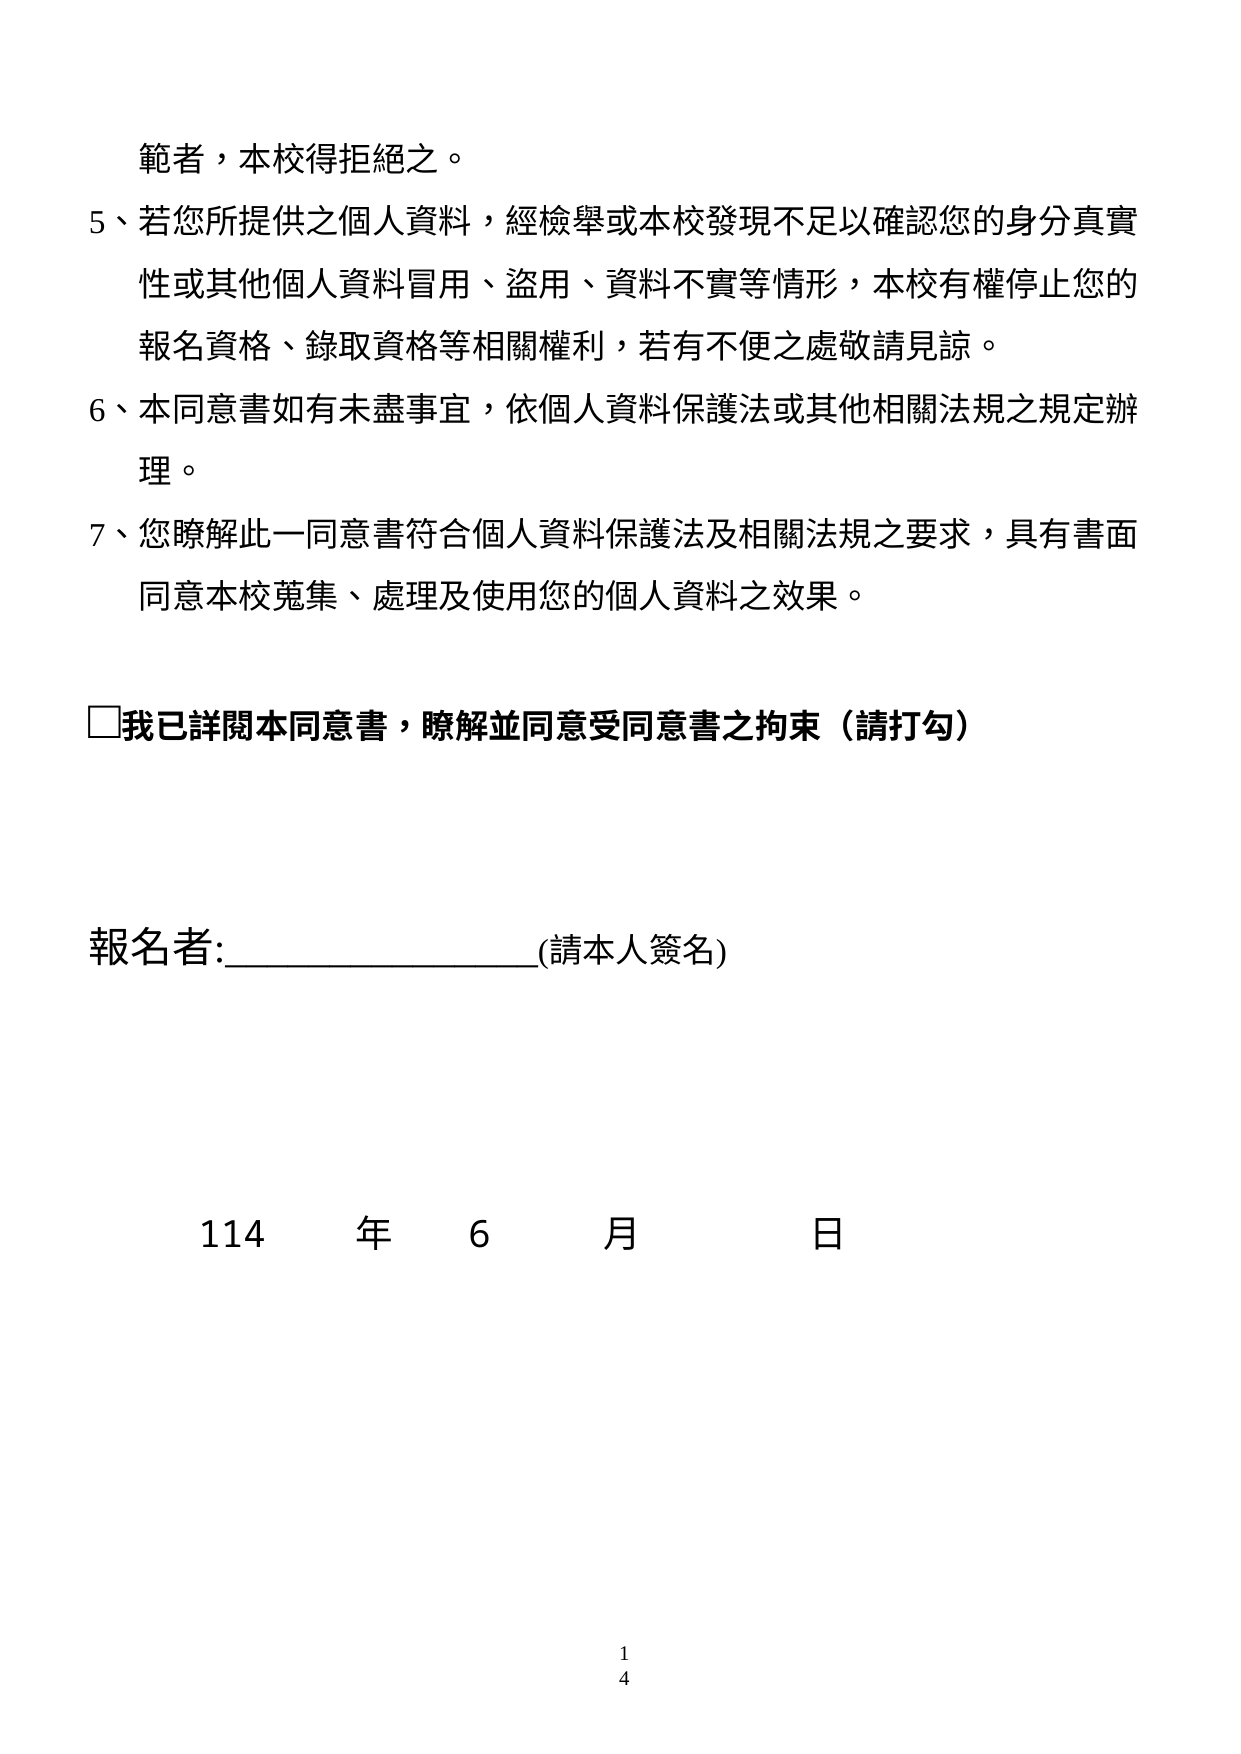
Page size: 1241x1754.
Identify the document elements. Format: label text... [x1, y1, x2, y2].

text 5、若您所提供之個人資料，經檢舉或本校發現不足以確認您的身分真實性或其他個人資料冒用、盜用、資料不實等情形，本校有權停止您的報名資格、錄取資格等相關權利，若有不便之處敬請見諒。 [89, 177, 1152, 365]
text 114 年 6 月 日 [114, 1189, 1152, 1252]
text 4、您可依個人資料保護法，就您的個人資料向本校：(1)請求查詢或閱覽、(2)製給複製本、(3)請求補充或更正、(4)請求停止蒐集、處理及利用或(5)請求刪除。但因本校執行職務或業務所必需者及受其他法律所規範者，本校得拒絕之。 [89, 115, 1152, 177]
text 7、您瞭解此一同意書符合個人資料保護法及相關法規之要求，具有書面同意本校蒐集、處理及使用您的個人資料之效果。 [89, 490, 1152, 615]
text 報名者:_______________(請本人簽名) [89, 903, 1152, 966]
text 6、本同意書如有未盡事宜，依個人資料保護法或其他相關法規之規定辦理。 [89, 365, 1152, 490]
text □我已詳閱本同意書，瞭解並同意受同意書之拘束（請打勾） [89, 677, 1152, 740]
